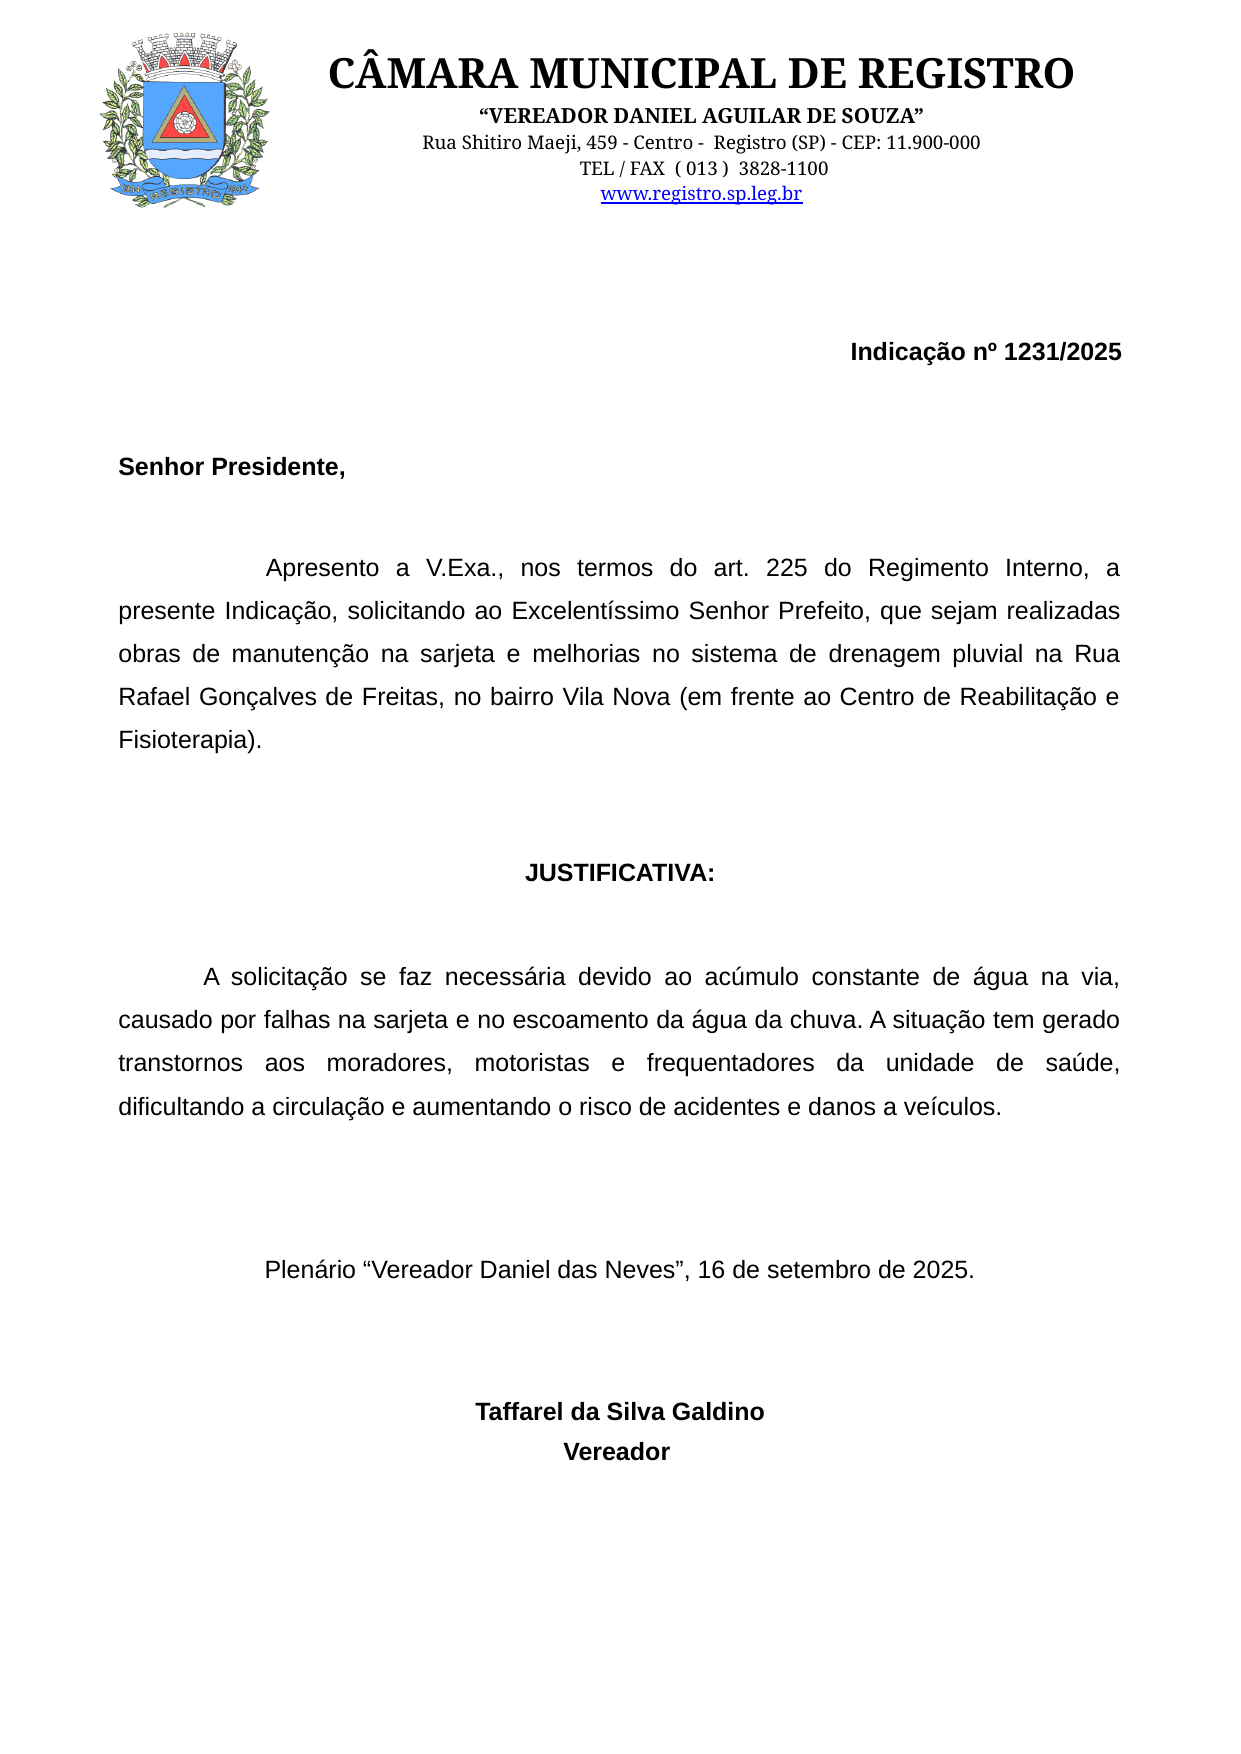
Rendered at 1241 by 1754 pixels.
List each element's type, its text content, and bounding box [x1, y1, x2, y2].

text A solicitação se faz necessária devido ao acúmulo constante de água na via, causado por falhas na sarjeta e no escoamento da água da chuva. A situação tem gerado transtornos aos moradores, motoristas e frequentadores da unidade de saúde, dificultando a circulação e aumentando o risco de acidentes e danos a veículos. [118, 962, 1122, 1120]
text Apresento a V.Exa., nos termos do art. 225 do Regimento Interno, a presente Indicação, solicitando ao Excelentíssimo Senhor Prefeito, que sejam realizadas obras de manutenção na sarjeta e melhorias no sistema de drenagem pluvial na Rua Rafael Gonçalves de Freitas, no bairro Vila Nova (em frente ao Centro de Reabilitação e Fisioterapia). [118, 553, 1122, 754]
text Indicação nº 1231/2025 [118, 337, 1122, 366]
text Senhor Presidente, [118, 452, 1122, 481]
text JUSTIFICATIVA: [118, 858, 1122, 887]
text Taffarel da Silva Galdino [118, 1397, 1122, 1426]
text Vereador [118, 1437, 1122, 1466]
text Plenário “Vereador Daniel das Neves”, 16 de setembro de 2025. [118, 1256, 1122, 1284]
